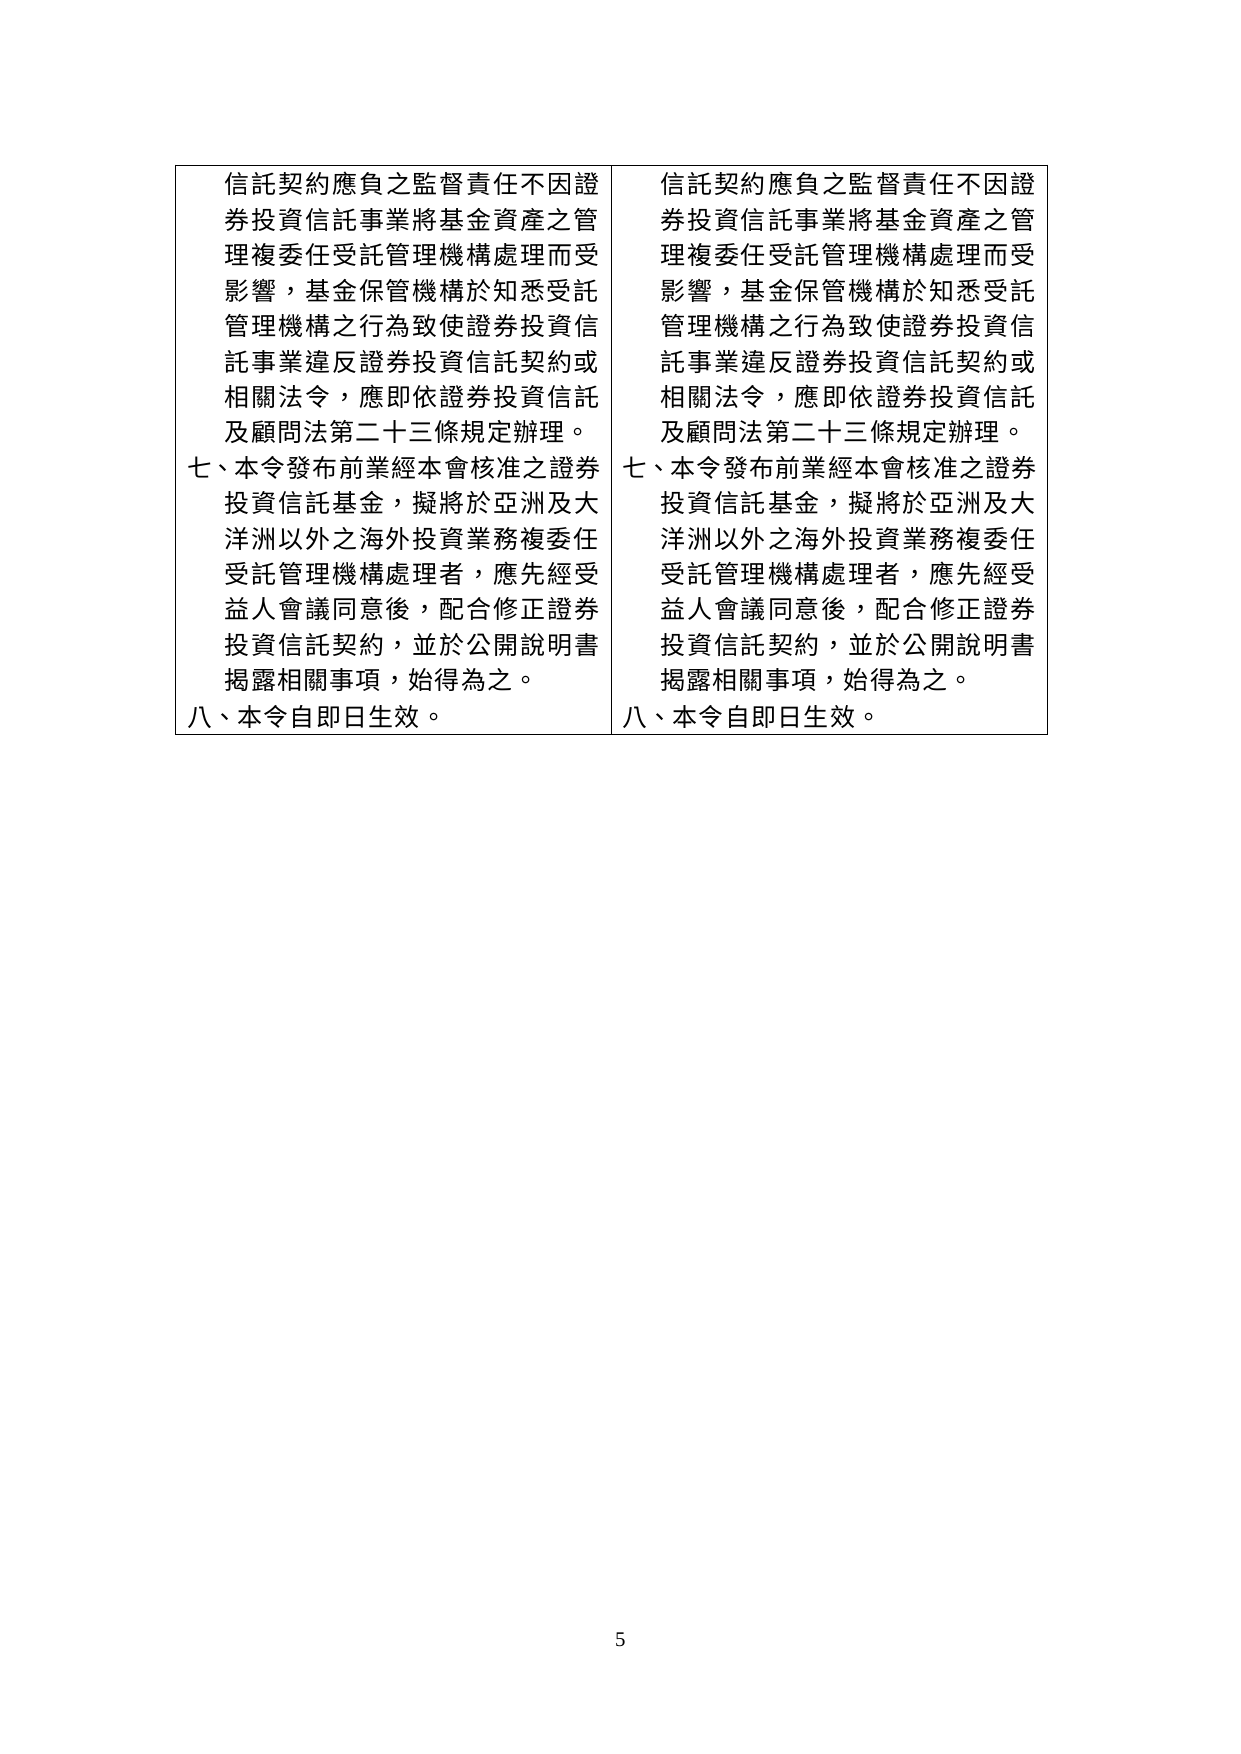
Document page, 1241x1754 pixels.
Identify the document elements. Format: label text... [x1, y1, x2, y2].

table_cell 信託契約應負之監督責任不因證券投資信託事業將基金資產之管理複委任受託管理機構處理而受影響，基金保管機構於知悉受託管理機構之行為致使證券投資信託事業違反證券投資信託契約或相關法令，應即依證券投資信託及顧問法第二十三條規定辦理。 七、本令發布前業經本會核准之證券投資信託基金，擬將於亞洲及大洋洲以外之海外投資業務複委任受託管理機構處理者，應先經受益人會議同意後，配合修正證券投資信託契約，並於公開說明書揭露相關事項，始得為之。 八、本令自即日生效。 [612, 166, 1047, 734]
table_cell 信託契約應負之監督責任不因證券投資信託事業將基金資產之管理複委任受託管理機構處理而受影響，基金保管機構於知悉受託管理機構之行為致使證券投資信託事業違反證券投資信託契約或相關法令，應即依證券投資信託及顧問法第二十三條規定辦理。 七、本令發布前業經本會核准之證券投資信託基金，擬將於亞洲及大洋洲以外之海外投資業務複委任受託管理機構處理者，應先經受益人會議同意後，配合修正證券投資信託契約，並於公開說明書揭露相關事項，始得為之。 八、本令自即日生效。 [176, 166, 611, 734]
